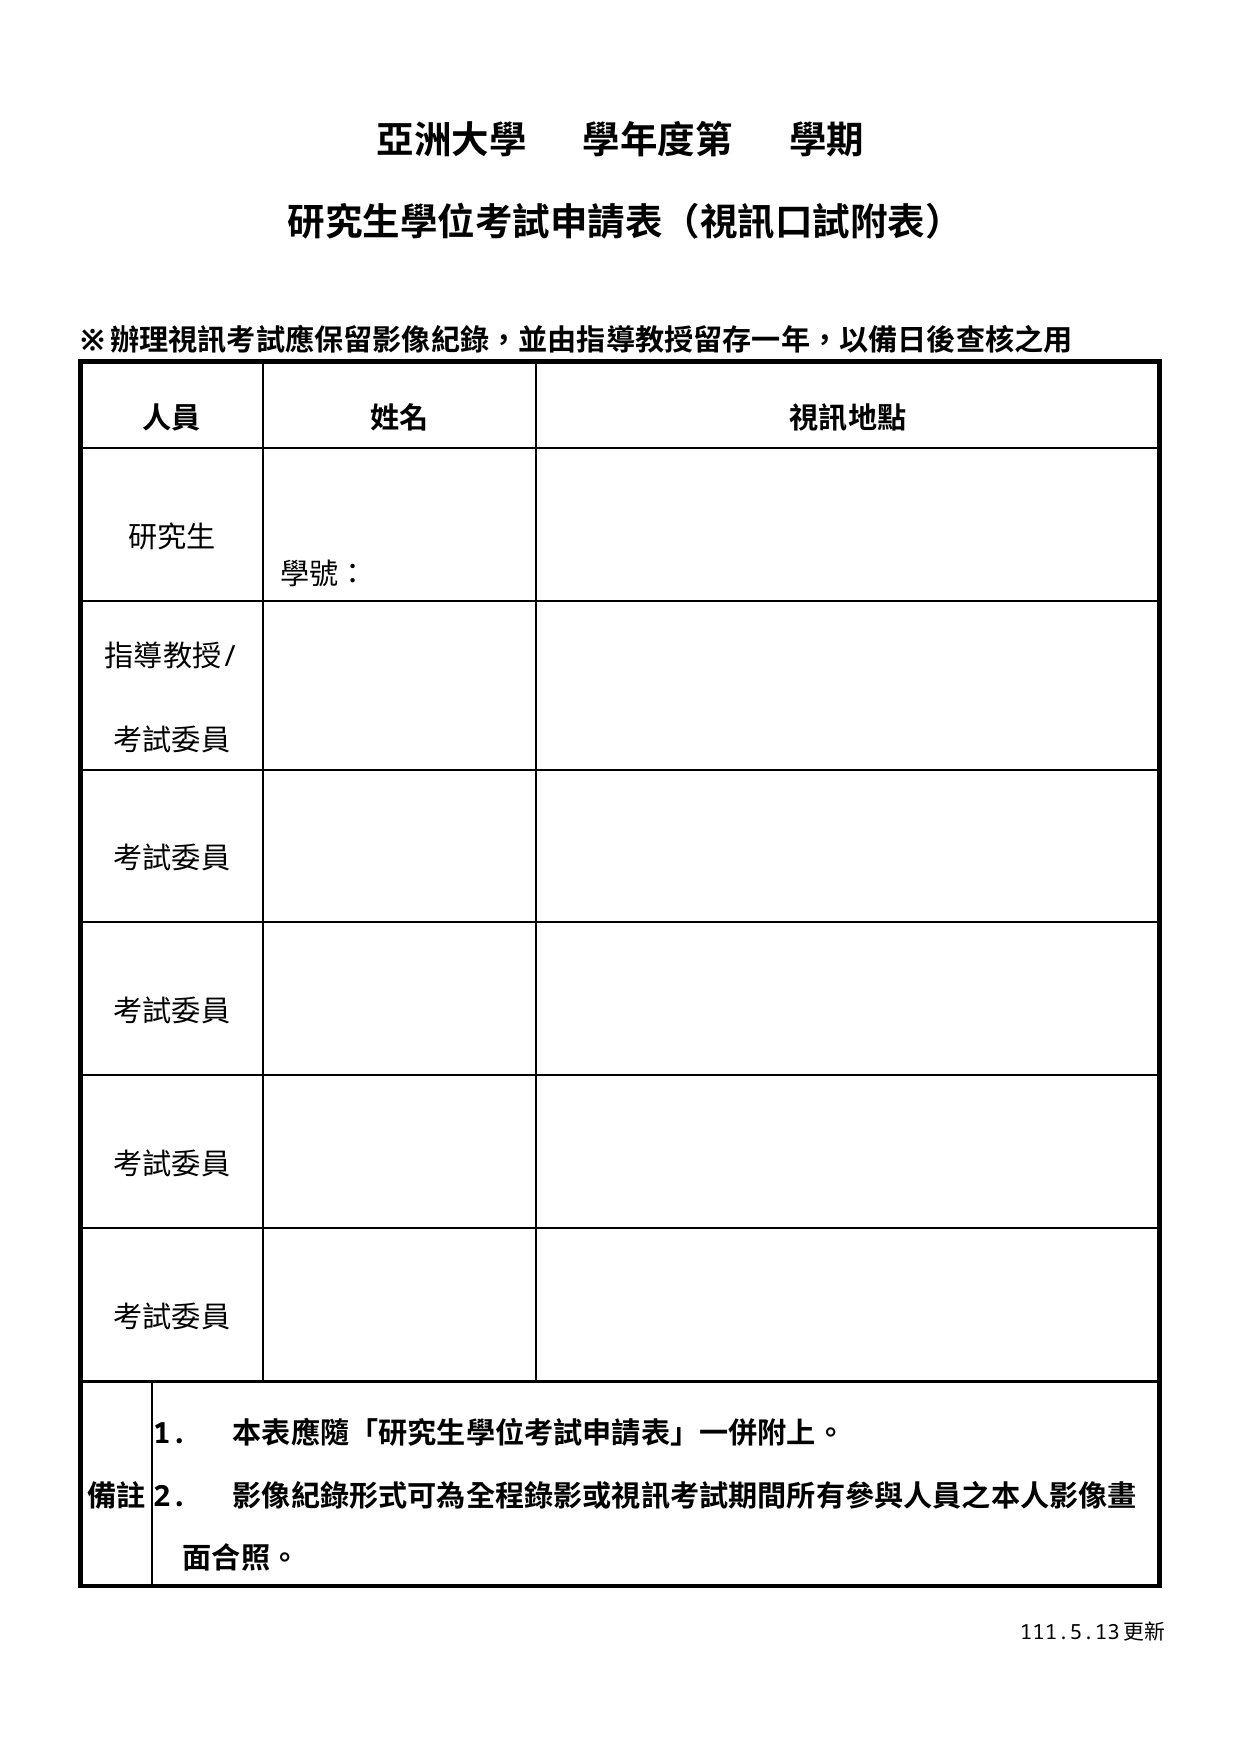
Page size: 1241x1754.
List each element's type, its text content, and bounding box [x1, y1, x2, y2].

table_header 姓名 [264, 364, 535, 447]
table_cell [265, 602, 522, 769]
table_cell [537, 602, 1157, 768]
text 亞洲大學 學年度第 學期 [75, 96, 1165, 158]
table_header 視訊地點 [537, 364, 1157, 447]
table_cell 指導教授/ 考試委員 [83, 602, 262, 768]
table_cell 考試委員 [83, 771, 262, 921]
table_cell 考試委員 [83, 1229, 262, 1380]
table_cell 考試委員 [83, 1076, 262, 1227]
table_cell [264, 771, 535, 921]
table_cell 備註 [83, 1383, 151, 1584]
table_cell [537, 923, 1157, 1074]
table_cell [522, 602, 535, 768]
table_cell [537, 1076, 1157, 1227]
table_cell [537, 1229, 1157, 1380]
table_cell 研究生 [83, 449, 262, 600]
table_cell [264, 449, 535, 600]
table_cell [537, 771, 1157, 921]
table_cell [265, 543, 522, 600]
table_cell [537, 449, 1157, 600]
table_cell [264, 923, 535, 1074]
table_cell 考試委員 [83, 923, 262, 1074]
text 研究生學位考試申請表（視訊口試附表） [75, 177, 1165, 239]
table_cell [264, 1229, 535, 1380]
table_header 人員 [83, 364, 262, 447]
table_cell 本表應隨「研究生學位考試申請表」一併附上。 影像紀錄形式可為全程錄影或視訊考試期間所有參與人員之本人影像畫面合照。 [153, 1383, 1157, 1584]
text 111.5.13更新 [75, 1588, 1165, 1651]
table_cell [264, 1076, 535, 1227]
text ※辦理視訊考試應保留影像紀錄，並由指導教授留存一年，以備日後查核之用 [75, 296, 1165, 359]
